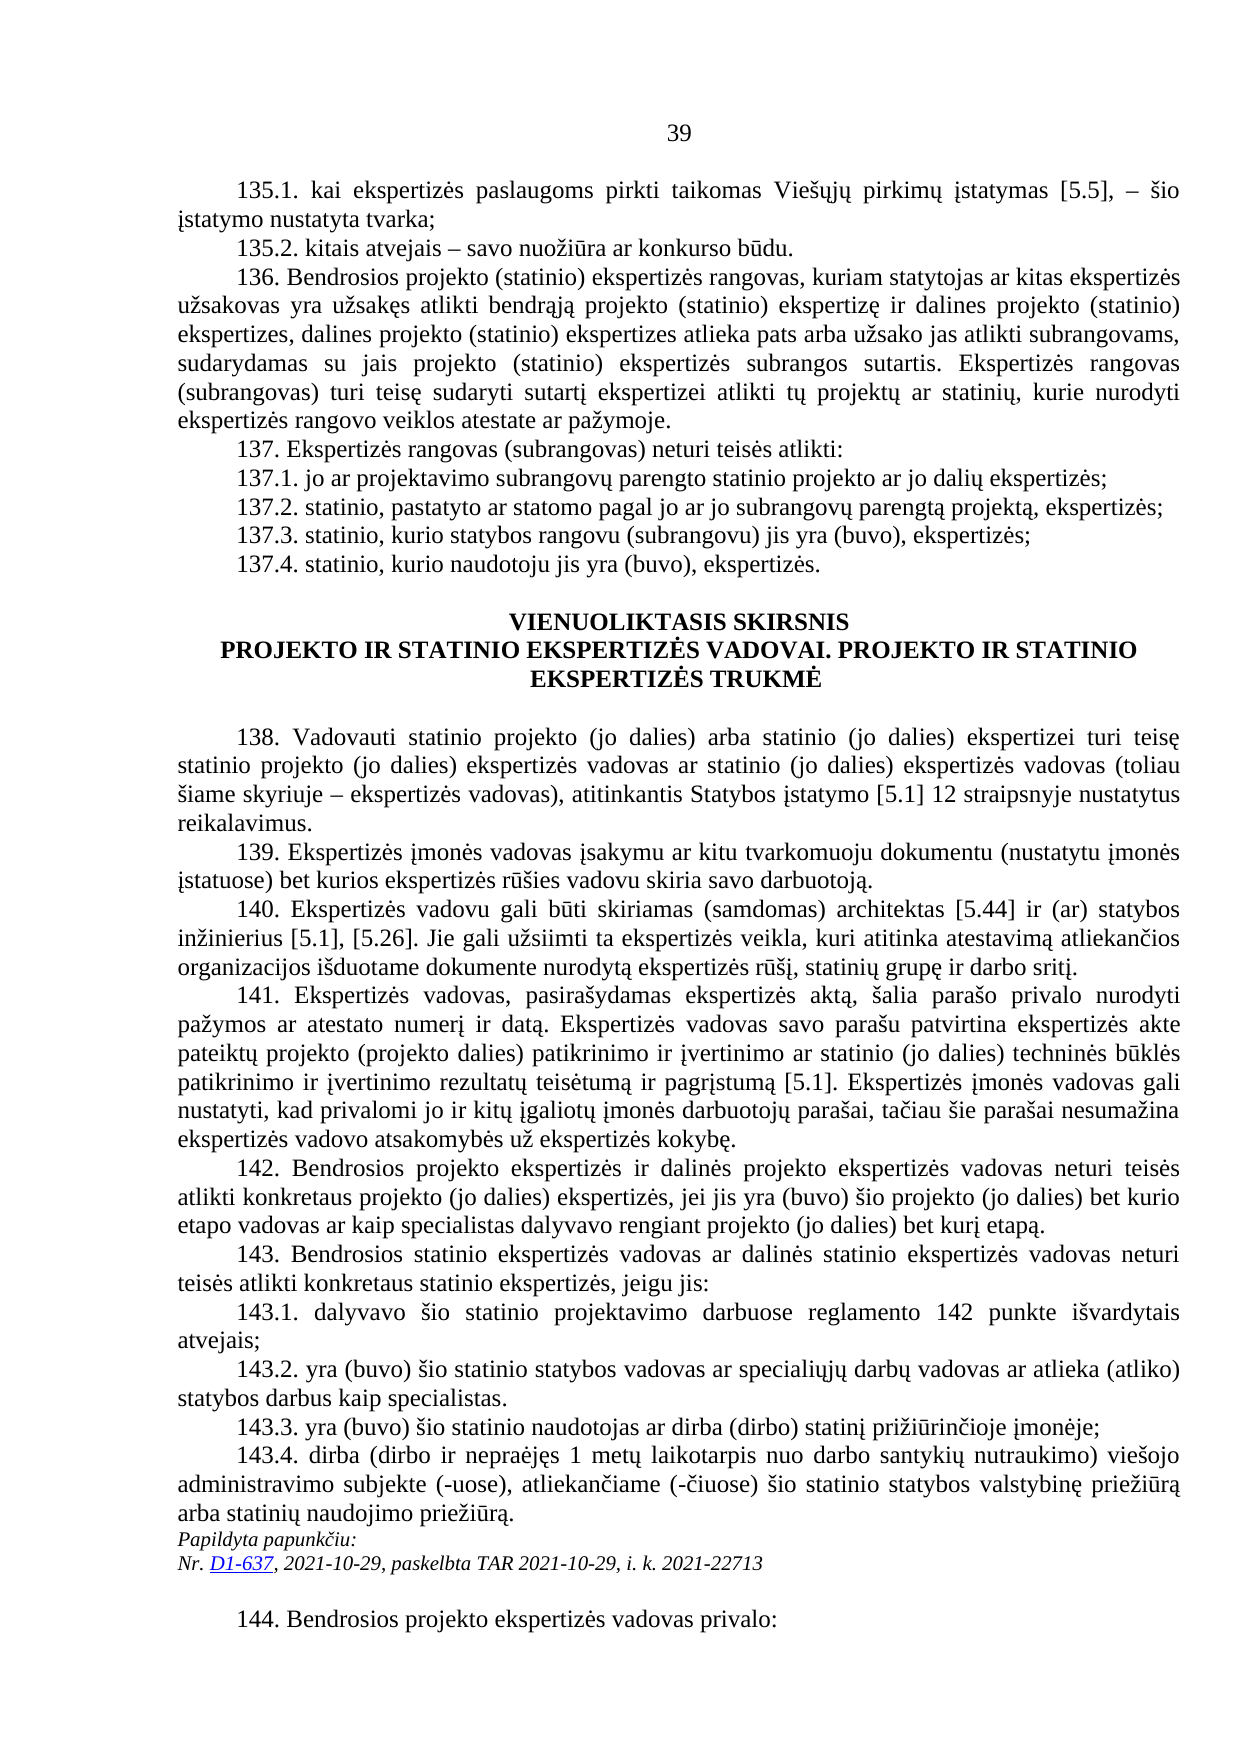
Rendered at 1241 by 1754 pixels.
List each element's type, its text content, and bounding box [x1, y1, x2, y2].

text Papildyta papunkčiu: [177, 1527, 1181, 1551]
text 143.2. yra (buvo) šio statinio statybos vadovas ar specialiųjų darbų vadovas ar atlieka (atliko) statybos darbus kaip specialistas. [177, 1354, 1181, 1412]
text 143.4. dirba (dirbo ir nepraėjęs 1 metų laikotarpis nuo darbo santykių nutraukimo) viešojo administravimo subjekte (-uose), atliekančiame (-čiuose) šio statinio statybos valstybinę priežiūrą arba statinių naudojimo priežiūrą. [177, 1441, 1181, 1527]
text 137. Ekspertizės rangovas (subrangovas) neturi teisės atlikti: [177, 434, 1181, 463]
text Nr. D1-637, 2021-10-29, paskelbta TAR 2021-10-29, i. k. 2021-22713 [177, 1551, 1181, 1575]
text 139. Ekspertizės įmonės vadovas įsakymu ar kitu tvarkomuoju dokumentu (nustatytu įmonės įstatuose) bet kurios ekspertizės rūšies vadovu skiria savo darbuotoją. [177, 837, 1181, 894]
text PROJEKTO IR STATINIO EKSPERTIZĖS VADOVAI. PROJEKTO IR STATINIO EKSPERTIZĖS TRUKMĖ [177, 636, 1181, 693]
text 137.2. statinio, pastatyto ar statomo pagal jo ar jo subrangovų parengtą projektą, ekspertizės; [177, 492, 1181, 521]
text 137.4. statinio, kurio naudotoju jis yra (buvo), ekspertizės. [177, 549, 1181, 578]
text 135.1. kai ekspertizės paslaugoms pirkti taikomas Viešųjų pirkimų įstatymas [5.5], – šio įstatymo nustatyta tvarka; [177, 176, 1181, 233]
text 136. Bendrosios projekto (statinio) ekspertizės rangovas, kuriam statytojas ar kitas ekspertizės užsakovas yra užsakęs atlikti bendrąją projekto (statinio) ekspertizę ir dalines projekto (statinio) ekspertizes, dalines projekto (statinio) ekspertizes atlieka pats arba užsako jas atlikti subrangovams, sudarydamas su jais projekto (statinio) ekspertizės subrangos sutartis. Ekspertizės rangovas (subrangovas) turi teisę sudaryti sutartį ekspertizei atlikti tų projektų ar statinių, kurie nurodyti ekspertizės rangovo veiklos atestate ar pažymoje. [177, 262, 1181, 434]
text 140. Ekspertizės vadovu gali būti skiriamas (samdomas) architektas [5.44] ir (ar) statybos inžinierius [5.1], [5.26]. Jie gali užsiimti ta ekspertizės veikla, kuri atitinka atestavimą atliekančios organizacijos išduotame dokumente nurodytą ekspertizės rūšį, statinių grupę ir darbo sritį. [177, 894, 1181, 981]
text 137.3. statinio, kurio statybos rangovu (subrangovu) jis yra (buvo), ekspertizės; [177, 521, 1181, 549]
text 143. Bendrosios statinio ekspertizės vadovas ar dalinės statinio ekspertizės vadovas neturi teisės atlikti konkretaus statinio ekspertizės, jeigu jis: [177, 1239, 1181, 1297]
text 144. Bendrosios projekto ekspertizės vadovas privalo: [177, 1604, 1181, 1632]
text 142. Bendrosios projekto ekspertizės ir dalinės projekto ekspertizės vadovas neturi teisės atlikti konkretaus projekto (jo dalies) ekspertizės, jei jis yra (buvo) šio projekto (jo dalies) bet kurio etapo vadovas ar kaip specialistas dalyvavo rengiant projekto (jo dalies) bet kurį etapą. [177, 1153, 1181, 1239]
text VIENUOLIKTASIS SKIRSNIS [177, 607, 1181, 636]
text 143.3. yra (buvo) šio statinio naudotojas ar dirba (dirbo) statinį prižiūrinčioje įmonėje; [177, 1412, 1181, 1441]
text 137.1. jo ar projektavimo subrangovų parengto statinio projekto ar jo dalių ekspertizės; [177, 463, 1181, 492]
text 135.2. kitais atvejais – savo nuožiūra ar konkurso būdu. [177, 233, 1181, 262]
text 138. Vadovauti statinio projekto (jo dalies) arba statinio (jo dalies) ekspertizei turi teisę statinio projekto (jo dalies) ekspertizės vadovas ar statinio (jo dalies) ekspertizės vadovas (toliau šiame skyriuje – ekspertizės vadovas), atitinkantis Statybos įstatymo [5.1] 12 straipsnyje nustatytus reikalavimus. [177, 722, 1181, 837]
text 141. Ekspertizės vadovas, pasirašydamas ekspertizės aktą, šalia parašo privalo nurodyti pažymos ar atestato numerį ir datą. Ekspertizės vadovas savo parašu patvirtina ekspertizės akte pateiktų projekto (projekto dalies) patikrinimo ir įvertinimo ar statinio (jo dalies) techninės būklės patikrinimo ir įvertinimo rezultatų teisėtumą ir pagrįstumą [5.1]. Ekspertizės įmonės vadovas gali nustatyti, kad privalomi jo ir kitų įgaliotų įmonės darbuotojų parašai, tačiau šie parašai nesumažina ekspertizės vadovo atsakomybės už ekspertizės kokybę. [177, 981, 1181, 1153]
text 143.1. dalyvavo šio statinio projektavimo darbuose reglamento 142 punkte išvardytais atvejais; [177, 1297, 1181, 1354]
